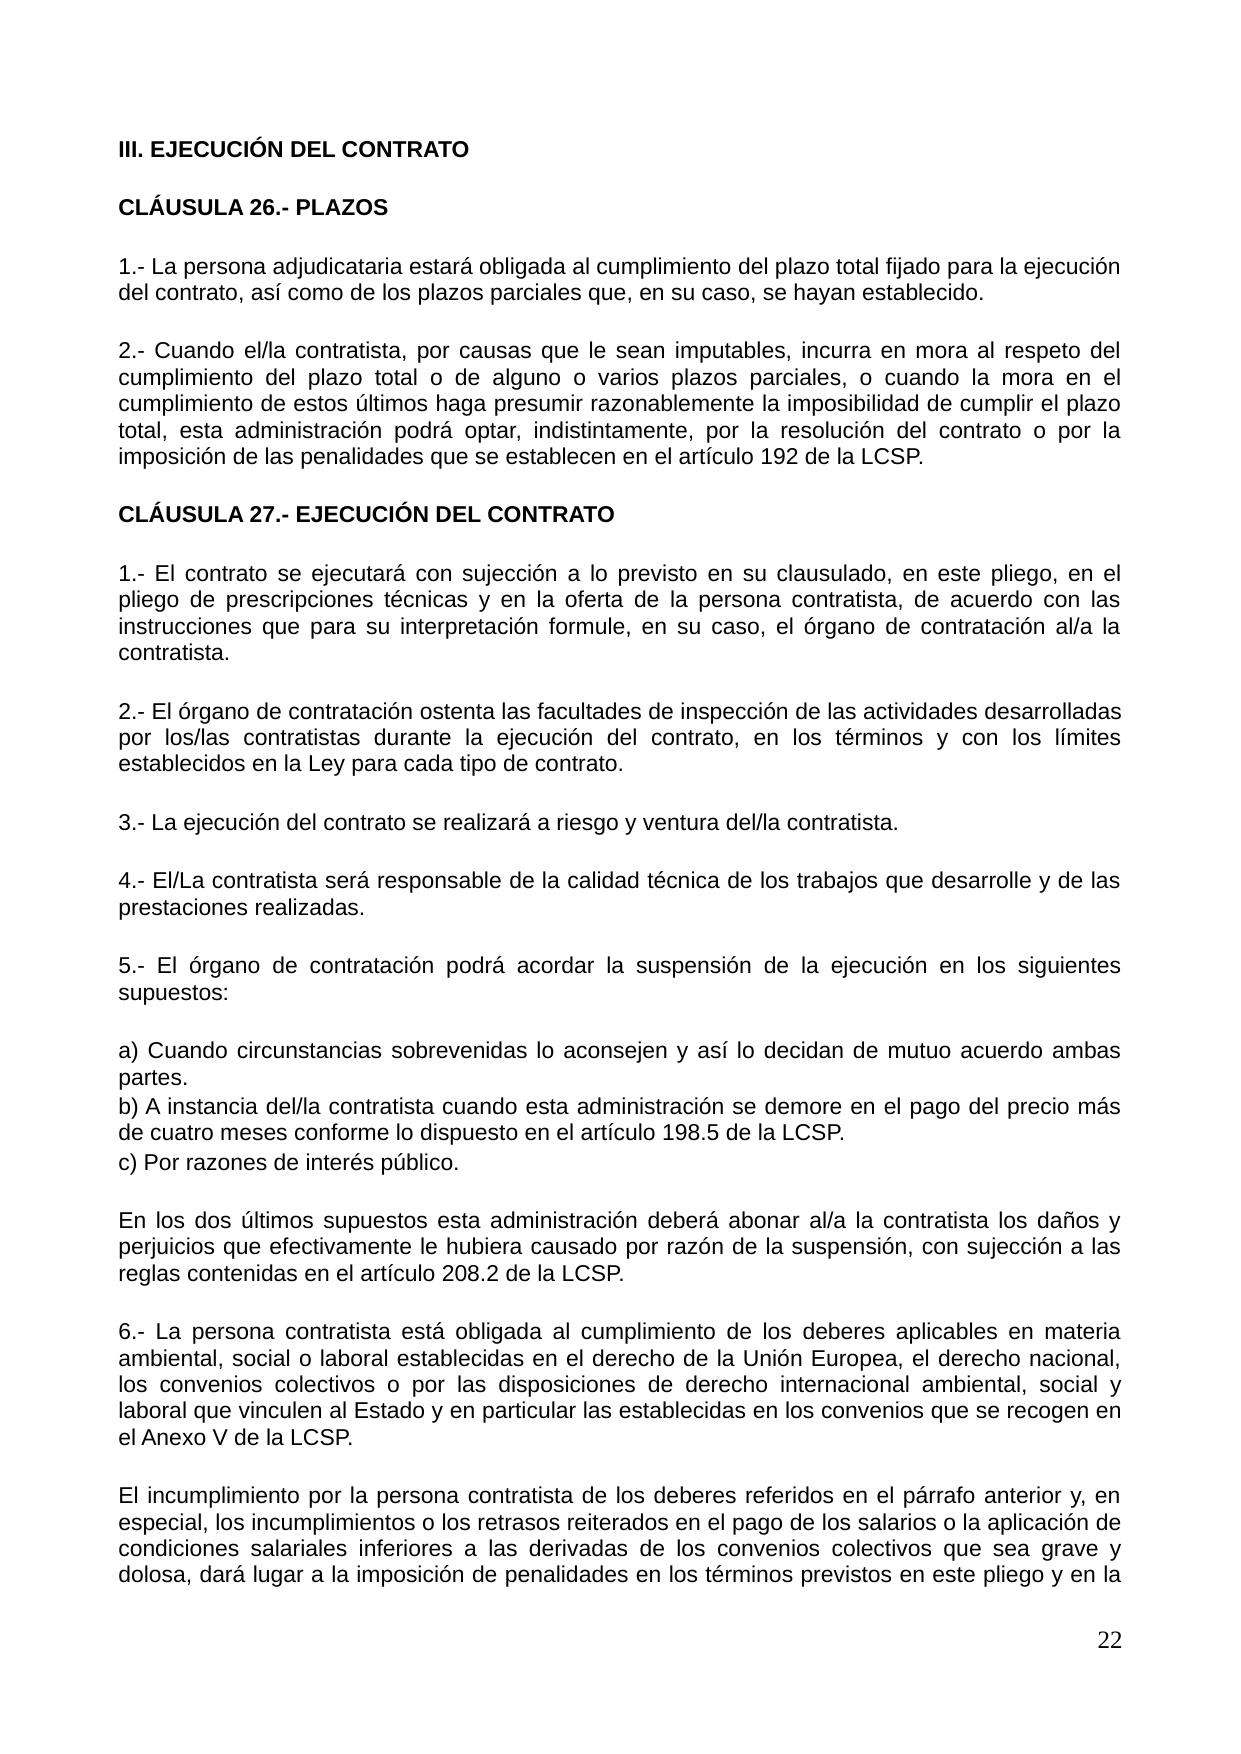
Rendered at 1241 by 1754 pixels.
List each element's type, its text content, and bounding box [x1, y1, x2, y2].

text En los dos últimos supuestos esta administración deberá abonar al/a la contratista los daños y perjuicios que efectivamente le hubiera causado por razón de la suspensión, con sujección a las reglas contenidas en el artículo 208.2 de la LCSP. [118, 1207, 1122, 1286]
text 4.- El/La contratista será responsable de la calidad técnica de los trabajos que desarrolle y de las prestaciones realizadas. [118, 867, 1122, 920]
text 5.- El órgano de contratación podrá acordar la suspensión de la ejecución en los siguientes supuestos: [118, 952, 1122, 1005]
text III. EJECUCIÓN DEL CONTRATO [118, 136, 1122, 162]
text 2.- Cuando el/la contratista, por causas que le sean imputables, incurra en mora al respeto del cumplimiento del plazo total o de alguno o varios plazos parciales, o cuando la mora en el cumplimiento de estos últimos haga presumir razonablemente la imposibilidad de cumplir el plazo total, esta administración podrá optar, indistintamente, por la resolución del contrato o por la imposición de las penalidades que se establecen en el artículo 192 de la LCSP. [118, 337, 1122, 469]
text b) A instancia del/la contratista cuando esta administración se demore en el pago del precio más de cuatro meses conforme lo dispuesto en el artículo 198.5 de la LCSP. [118, 1093, 1122, 1146]
text a) Cuando circunstancias sobrevenidas lo aconsejen y así lo decidan de mutuo acuerdo ambas partes. [118, 1037, 1122, 1090]
text 1.- El contrato se ejecutará con sujección a lo previsto en su clausulado, en este pliego, en el pliego de prescripciones técnicas y en la oferta de la persona contratista, de acuerdo con las instrucciones que para su interpretación formule, en su caso, el órgano de contratación al/a la contratista. [118, 560, 1122, 665]
text El incumplimiento por la persona contratista de los deberes referidos en el párrafo anterior y, en especial, los incumplimientos o los retrasos reiterados en el pago de los salarios o la aplicación de condiciones salariales inferiores a las derivadas de los convenios colectivos que sea grave y dolosa, dará lugar a la imposición de penalidades en los términos previstos en este pliego y en la [118, 1482, 1122, 1588]
text 1.- La persona adjudicataria estará obligada al cumplimiento del plazo total fijado para la ejecución del contrato, así como de los plazos parciales que, en su caso, se hayan establecido. [118, 253, 1122, 305]
text CLÁUSULA 26.- PLAZOS [118, 194, 1122, 220]
text 2.- El órgano de contratación ostenta las facultades de inspección de las actividades desarrolladas por los/las contratistas durante la ejecución del contrato, en los términos y con los límites establecidos en la Ley para cada tipo de contrato. [118, 698, 1122, 777]
text CLÁUSULA 27.- EJECUCIÓN DEL CONTRATO [118, 501, 1122, 528]
text c) Por razones de interés público. [118, 1148, 1122, 1175]
text 6.- La persona contratista está obligada al cumplimiento de los deberes aplicables en materia ambiental, social o laboral establecidas en el derecho de la Unión Europea, el derecho nacional, los convenios colectivos o por las disposiciones de derecho internacional ambiental, social y laboral que vinculen al Estado y en particular las establecidas en los convenios que se recogen en el Anexo V de la LCSP. [118, 1318, 1122, 1450]
text 3.- La ejecución del contrato se realizará a riesgo y ventura del/la contratista. [118, 809, 1122, 835]
